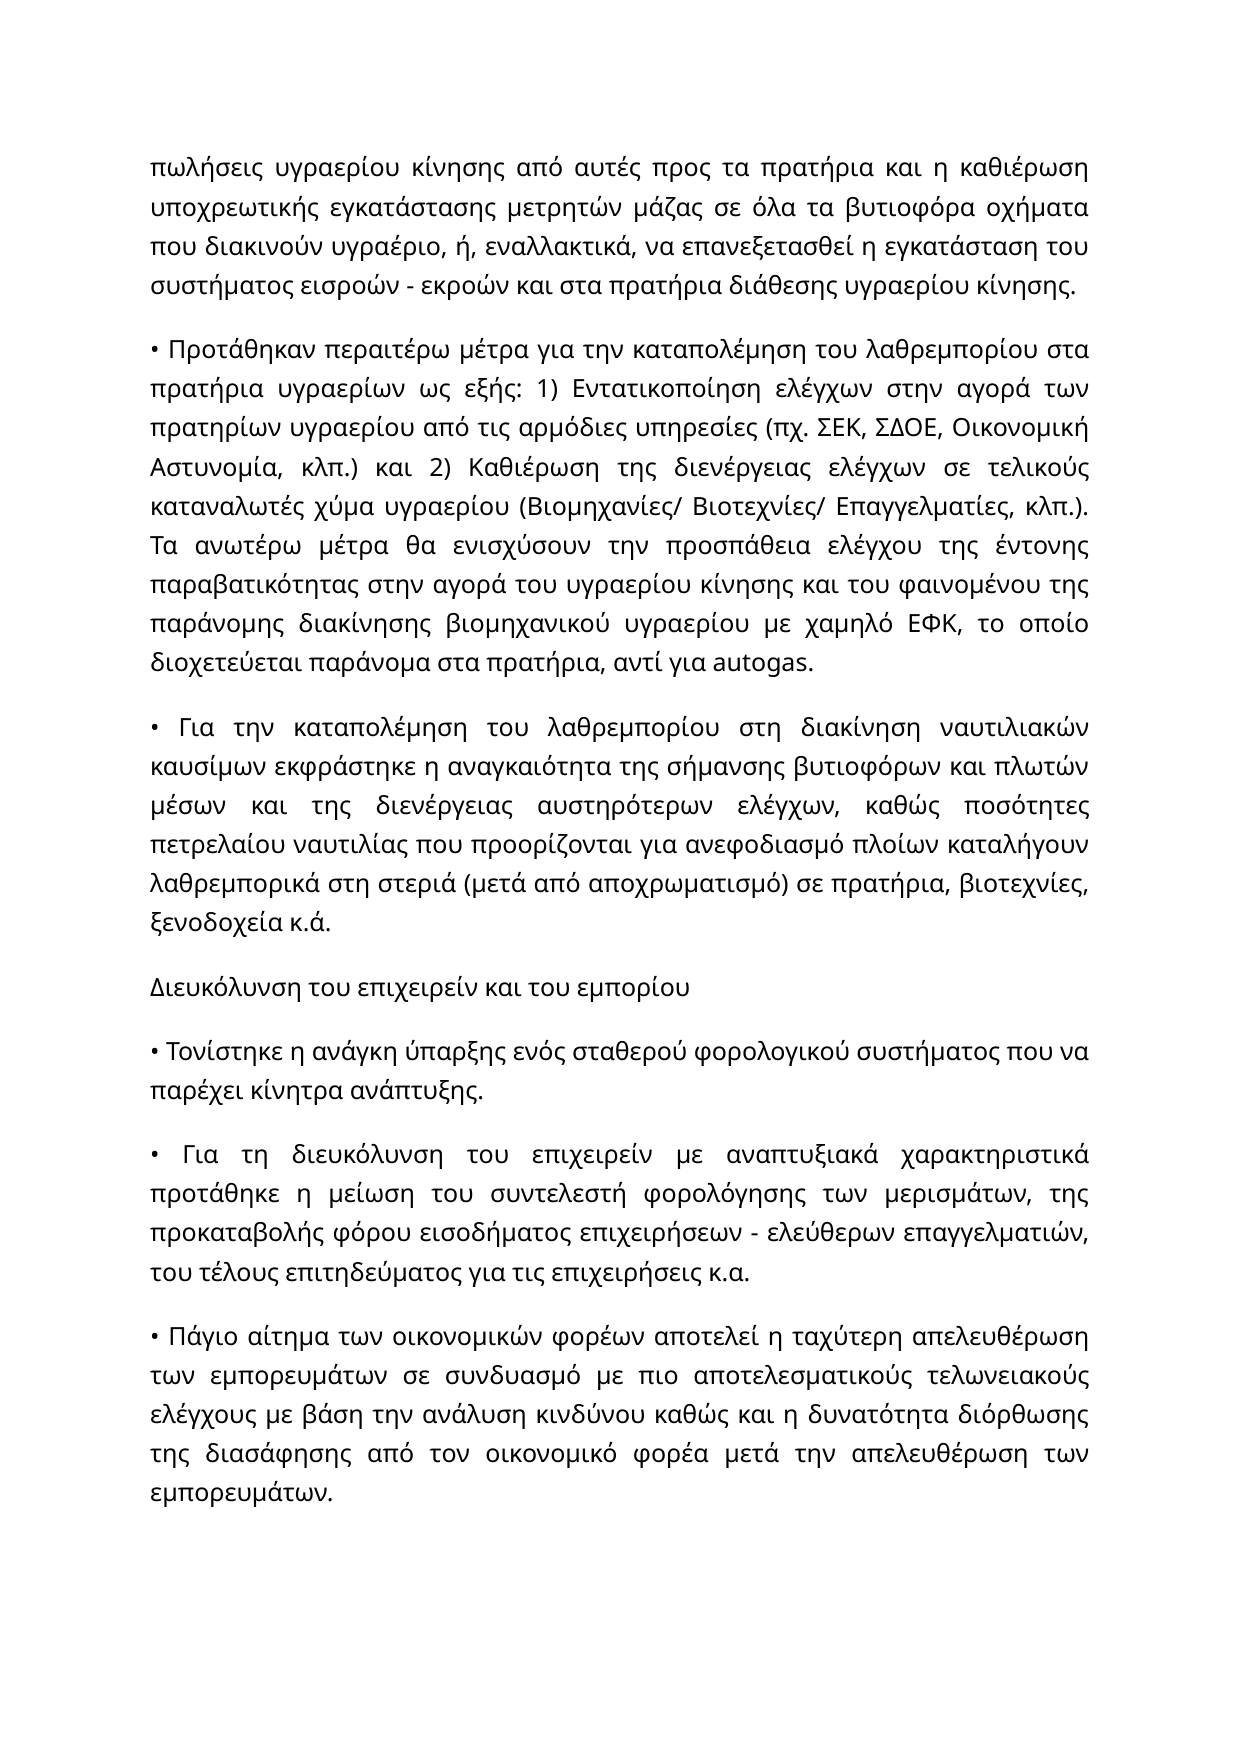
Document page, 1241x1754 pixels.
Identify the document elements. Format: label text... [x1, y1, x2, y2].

text • Προτάθηκαν περαιτέρω μέτρα για την καταπολέμηση του λαθρεμπορίου στα πρατήρια υγραερίων ως εξής: 1) Εντατικοποίηση ελέγχων στην αγορά των πρατηρίων υγραερίου από τις αρμόδιες υπηρεσίες (πχ. ΣΕΚ, ΣΔΟΕ, Οικονομική Αστυνομία, κλπ.) και 2) Καθιέρωση της διενέργειας ελέγχων σε τελικούς καταναλωτές χύμα υγραερίου (Βιομηχανίες/ Βιοτεχνίες/ Επαγγελματίες, κλπ.). Τα ανωτέρω μέτρα θα ενισχύσουν την προσπάθεια ελέγχου της έντονης παραβατικότητας στην αγορά του υγραερίου κίνησης και του φαινομένου της παράνομης διακίνησης βιομηχανικού υγραερίου με χαμηλό ΕΦΚ, το οποίο διοχετεύεται παράνομα στα πρατήρια, αντί για autogas. [150, 332, 1090, 679]
text Διευκόλυνση του επιχειρείν και του εμπορίου [150, 969, 1090, 1003]
text • Για την καταπολέμηση του λαθρεμπορίου στη διακίνηση ναυτιλιακών καυσίμων εκφράστηκε η αναγκαιότητα της σήμανσης βυτιοφόρων και πλωτών μέσων και της διενέργειας αυστηρότερων ελέγχων, καθώς ποσότητες πετρελαίου ναυτιλίας που προορίζονται για ανεφοδιασμό πλοίων καταλήγουν λαθρεμπορικά στη στεριά (μετά από αποχρωματισμό) σε πρατήρια, βιοτεχνίες, ξενοδοχεία κ.ά. [150, 709, 1090, 939]
text πωλήσεις υγραερίου κίνησης από αυτές προς τα πρατήρια και η καθιέρωση υποχρεωτικής εγκατάστασης μετρητών μάζας σε όλα τα βυτιοφόρα οχήματα που διακινούν υγραέριο, ή, εναλλακτικά, να επανεξετασθεί η εγκατάσταση του συστήματος εισροών - εκροών και στα πρατήρια διάθεσης υγραερίου κίνησης. [150, 150, 1090, 302]
text • Πάγιο αίτημα των οικονομικών φορέων αποτελεί η ταχύτερη απελευθέρωση των εμπορευμάτων σε συνδυασμό με πιο αποτελεσματικούς τελωνειακούς ελέγχους με βάση την ανάλυση κινδύνου καθώς και η δυνατότητα διόρθωσης της διασάφησης από τον οικονομικό φορέα μετά την απελευθέρωση των εμπορευμάτων. [150, 1318, 1090, 1509]
text • Τονίστηκε η ανάγκη ύπαρξης ενός σταθερού φορολογικού συστήματος που να παρέχει κίνητρα ανάπτυξης. [150, 1033, 1090, 1107]
text • Για τη διευκόλυνση του επιχειρείν με αναπτυξιακά χαρακτηριστικά προτάθηκε η μείωση του συντελεστή φορολόγησης των μερισμάτων, της προκαταβολής φόρου εισοδήματος επιχειρήσεων - ελεύθερων επαγγελματιών, του τέλους επιτηδεύματος για τις επιχειρήσεις κ.α. [150, 1137, 1090, 1288]
